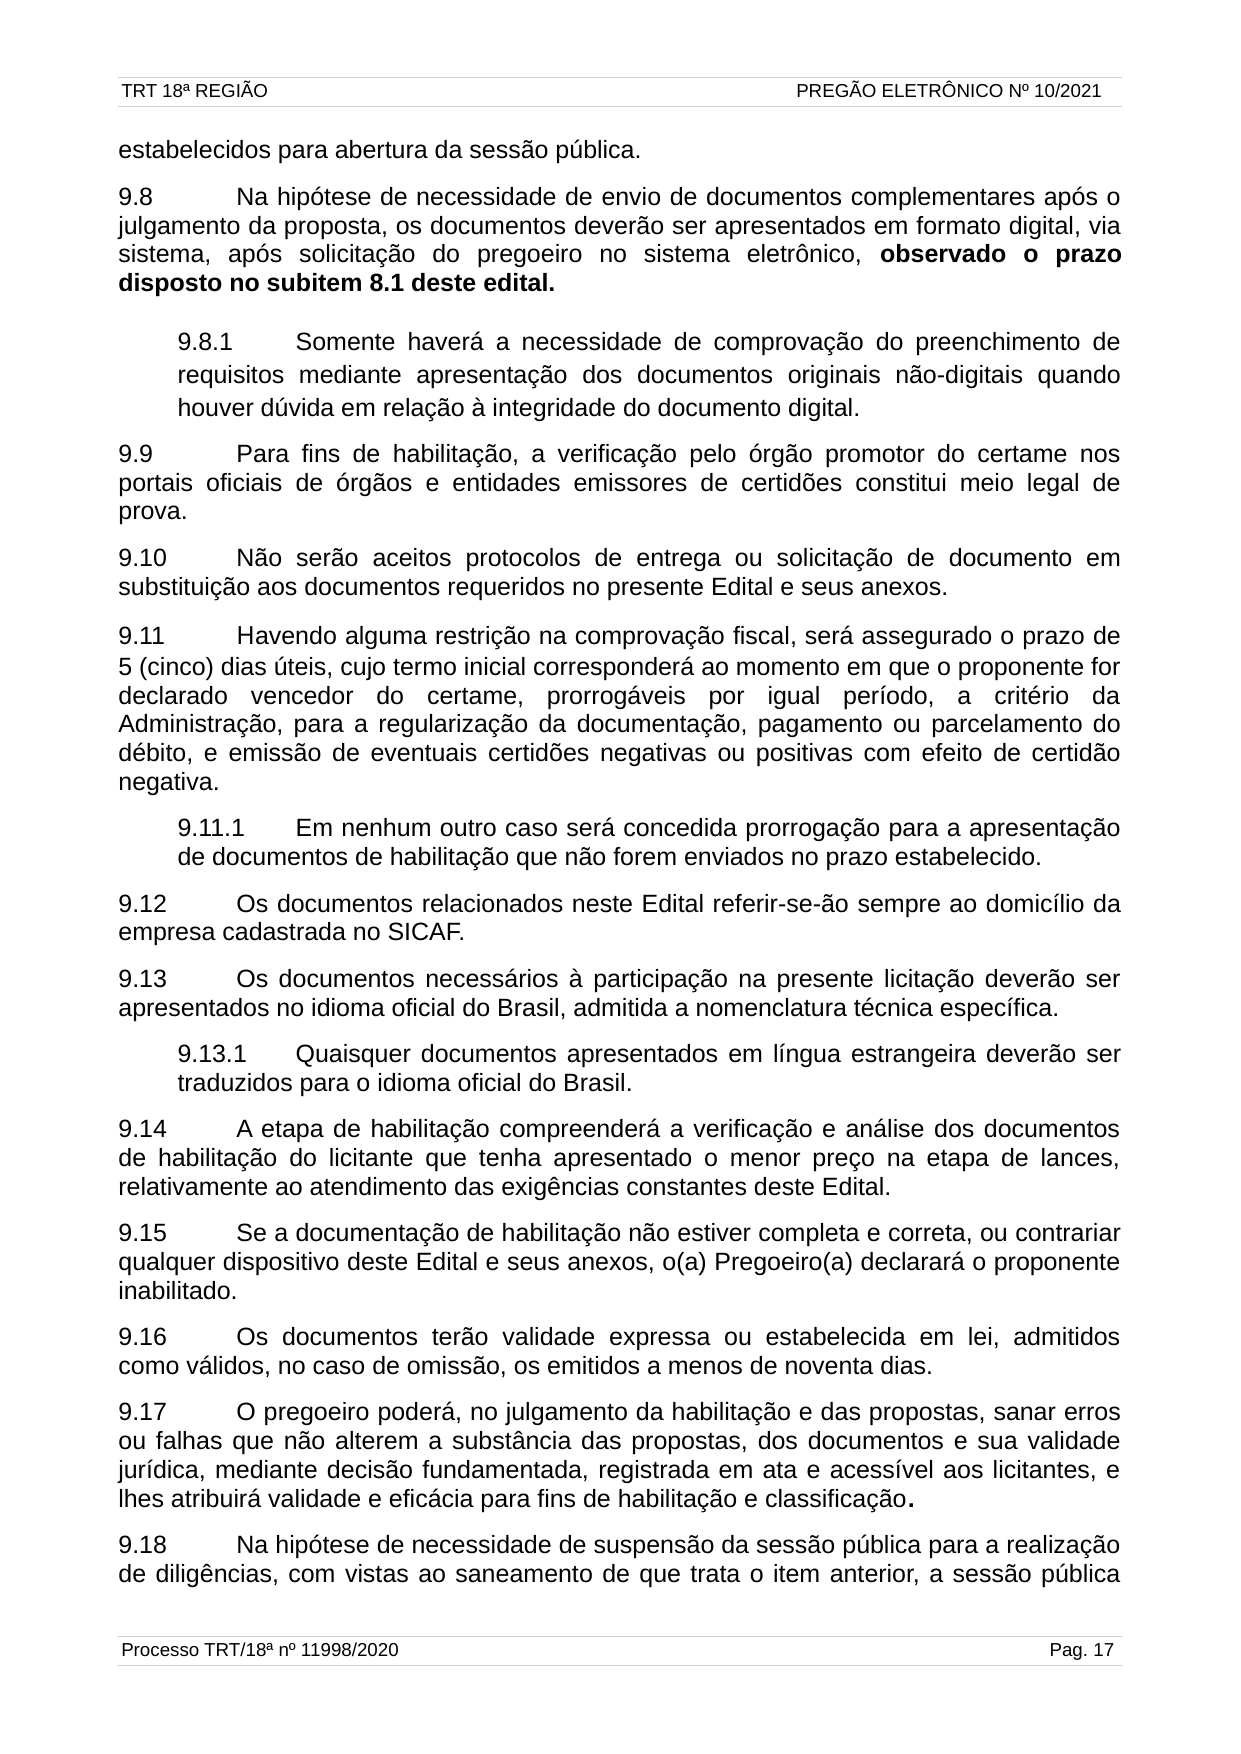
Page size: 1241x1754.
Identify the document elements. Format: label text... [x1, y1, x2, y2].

text 9.12 Os documentos relacionados neste Edital referir-se-ão sempre ao domicílio da empresa cadastrada no SICAF. [118, 889, 1122, 946]
text 9.10 Não serão aceitos protocolos de entrega ou solicitação de documento em substituição aos documentos requeridos no presente Edital e seus anexos. [118, 543, 1122, 600]
list 9.8.1 Somente haverá a necessidade de comprovação do preenchimento de requisitos mediante apresentação dos documentos originais não-digitais quando houver dúvida em relação à integridade do documento digital. [177, 327, 1122, 422]
text 9.18 Na hipótese de necessidade de suspensão da sessão pública para a realização de diligências, com vistas ao saneamento de que trata o item anterior, a sessão pública [118, 1530, 1122, 1588]
text estabelecidos para abertura da sessão pública. [118, 136, 1122, 164]
text 9.13.1 Quaisquer documentos apresentados em língua estrangeira deverão ser traduzidos para o idioma oficial do Brasil. [177, 1039, 1122, 1097]
text 9.13 Os documentos necessários à participação na presente licitação deverão ser apresentados no idioma oficial do Brasil, admitida a nomenclatura técnica específica. [118, 964, 1122, 1021]
text 9.15 Se a documentação de habilitação não estiver completa e correta, ou contrariar qualquer dispositivo deste Edital e seus anexos, o(a) Pregoeiro(a) declarará o proponente inabilitado. [118, 1218, 1122, 1304]
text 9.9 Para fins de habilitação, a verificação pelo órgão promotor do certame nos portais oficiais de órgãos e entidades emissores de certidões constitui meio legal de prova. [118, 439, 1122, 525]
text 9.11.1 Em nenhum outro caso será concedida prorrogação para a apresentação de documentos de habilitação que não forem enviados no prazo estabelecido. [177, 813, 1122, 871]
text 9.14 A etapa de habilitação compreenderá a verificação e análise dos documentos de habilitação do licitante que tenha apresentado o menor preço na etapa de lances, relativamente ao atendimento das exigências constantes deste Edital. [118, 1114, 1122, 1201]
text 9.8 Na hipótese de necessidade de envio de documentos complementares após o julgamento da proposta, os documentos deverão ser apresentados em formato digital, via sistema, após solicitação do pregoeiro no sistema eletrônico, observado o prazo disposto no subitem 8.1 deste edital. [118, 182, 1122, 297]
text 9.16 Os documentos terão validade expressa ou estabelecida em lei, admitidos como válidos, no caso de omissão, os emitidos a menos de noventa dias. [118, 1322, 1122, 1380]
text 9.11 Havendo alguma restrição na comprovação fiscal, será assegurado o prazo de 5 (cinco) dias úteis, cujo termo inicial corresponderá ao momento em que o proponente for declarado vencedor do certame, prorrogáveis por igual período, a critério da Administração, para a regularização da documentação, pagamento ou parcelamento do débito, e emissão de eventuais certidões negativas ou positivas com efeito de certidão negativa. [118, 618, 1122, 796]
text 9.17 O pregoeiro poderá, no julgamento da habilitação e das propostas, sanar erros ou falhas que não alterem a substância das propostas, dos documentos e sua validade jurídica, mediante decisão fundamentada, registrada em ata e acessível aos licitantes, e lhes atribuirá validade e eficácia para fins de habilitação e classificação. [118, 1397, 1122, 1512]
